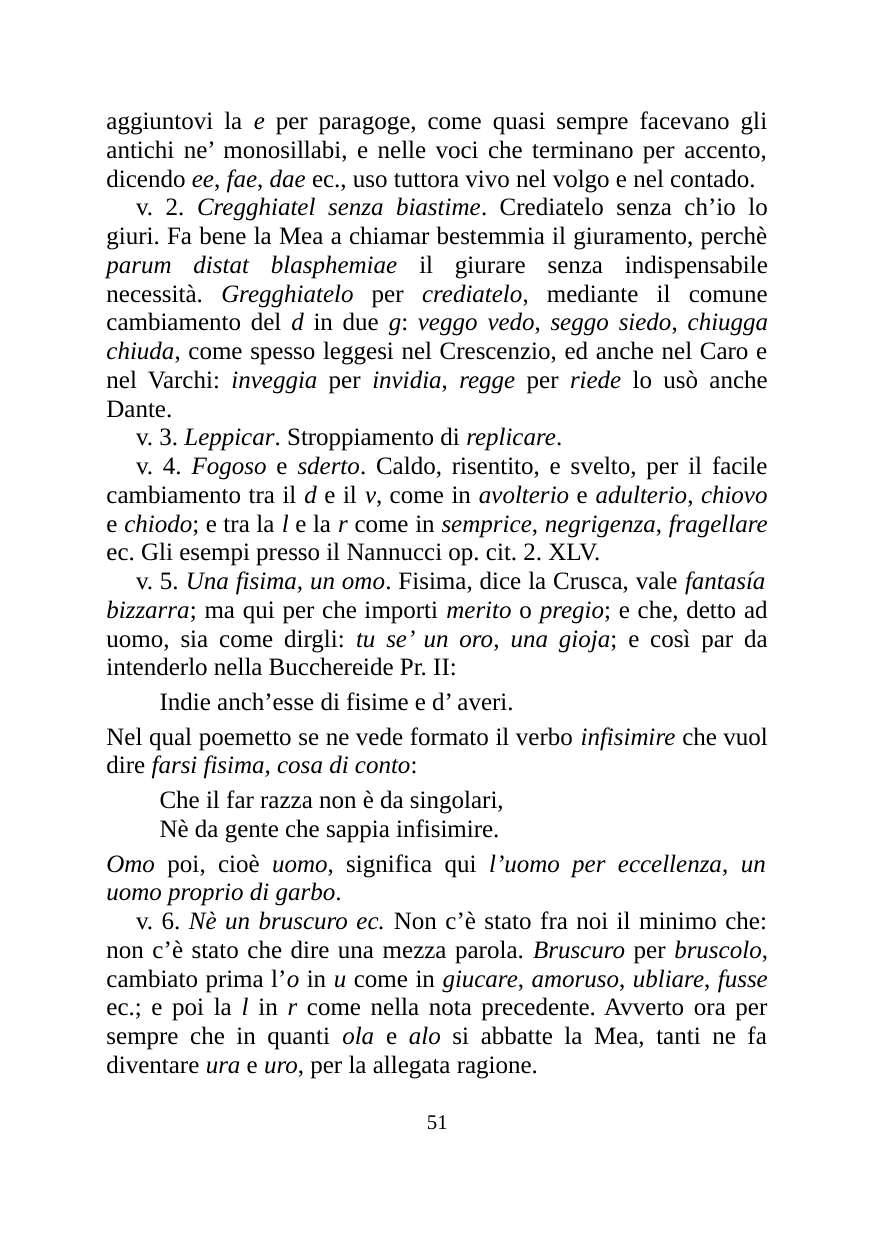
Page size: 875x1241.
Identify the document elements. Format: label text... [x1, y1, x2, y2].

text v. 2. Cregghiatel senza biastime. Crediatelo senza ch’io lo giuri. Fa bene la Mea a chiamar bestemmia il giuramento, perchè parum distat blasphemiae il giurare senza indispensabile necessità. Gregghiatelo per crediatelo, mediante il comune cambiamento del d in due g: veggo vedo, seggo siedo, chiugga chiuda, come spesso leggesi nel Crescenzio, ed anche nel Caro e nel Varchi: inveggia per invidia, regge per riede lo usò anche Dante. [106, 192, 768, 422]
text Indie anch’esse di fisime e d’ averi. [159, 687, 768, 716]
text v. 6. Nè un bruscuro ec. Non c’è stato fra noi il minimo che: non c’è stato che dire una mezza parola. Bruscuro per bruscolo, cambiato prima l’o in u come in giucare, amoruso, ubliare, fusse ec.; e poi la l in r come nella nota precedente. Avverto ora per sempre che in quanti ola e alo si abbatte la Mea, tanti ne fa diventare ura e uro, per la allegata ragione. [106, 906, 768, 1079]
text Che il far razza non è da singolari, Nè da gente che sappia infisimire. [159, 785, 768, 843]
text Nel qual poemetto se ne vede formato il verbo infisimire che vuol dire farsi fisima, cosa di conto: [106, 722, 768, 779]
text v. 3. Leppicar. Stroppiamento di replicare. [106, 422, 768, 451]
text aggiuntovi la e per paragoge, come quasi sempre facevano gli antichi ne’ monosillabi, e nelle voci che terminano per accento, dicendo ee, fae, dae ec., uso tuttora vivo nel volgo e nel contado. [106, 106, 768, 192]
text v. 4. Fogoso e sderto. Caldo, risentito, e svelto, per il facile cambiamento tra il d e il v, come in avolterio e adulterio, chiovo e chiodo; e tra la l e la r come in semprice, negrigenza, fragellare ec. Gli esempi presso il Nannucci op. cit. 2. XLV. [106, 451, 768, 566]
text Omo poi, cioè uomo, significa qui l’uomo per eccellenza, un uomo proprio di garbo. [106, 849, 768, 906]
text v. 5. Una fisima, un omo. Fisima, dice la Crusca, vale fantasía bizzarra; ma qui per che importi merito o pregio; e che, detto ad uomo, sia come dirgli: tu se’ un oro, una gioja; e così par da intenderlo nella Bucchereide Pr. II: [106, 566, 768, 681]
